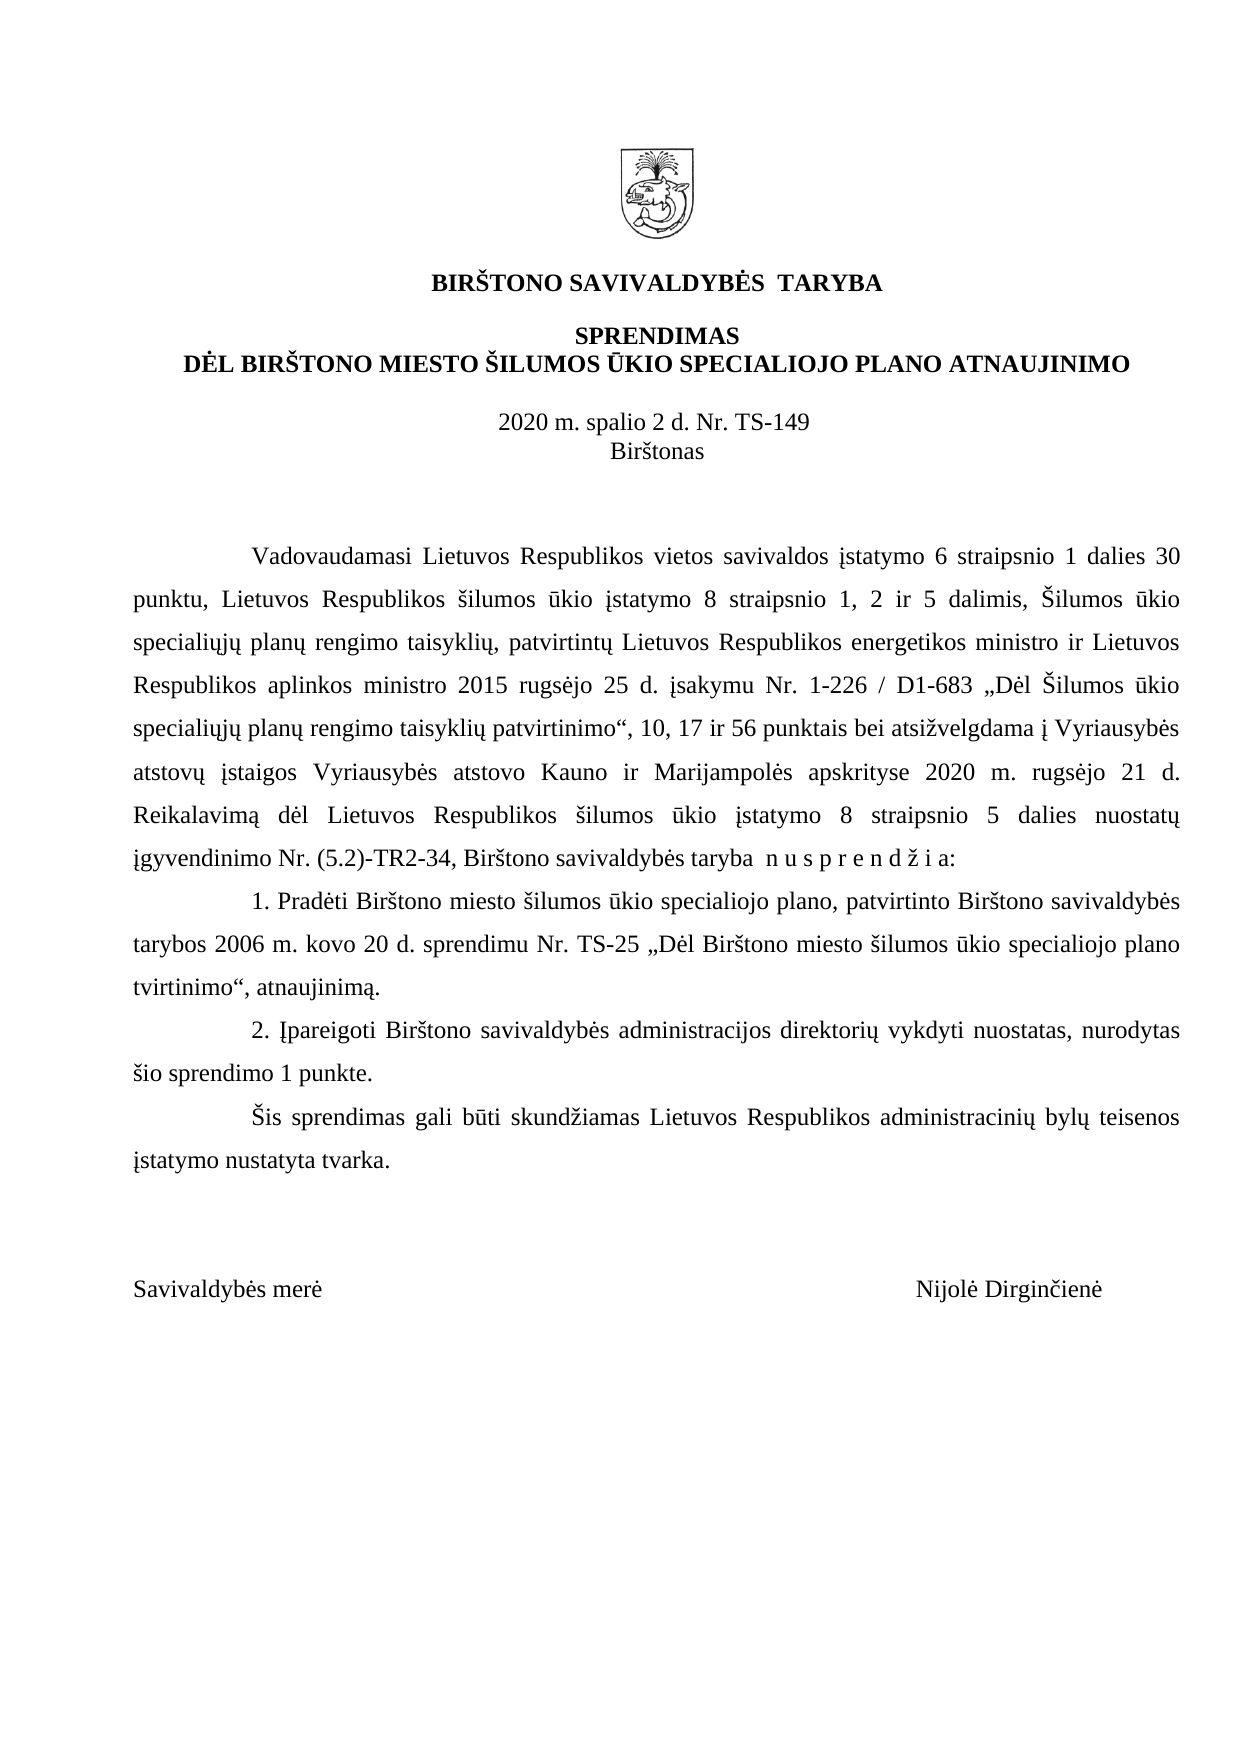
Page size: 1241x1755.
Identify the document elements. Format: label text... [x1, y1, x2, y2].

text Savivaldybės merė Nijolė Dirginčienė [133, 1274, 1181, 1303]
text 1. Pradėti Birštono miesto šilumos ūkio specialiojo plano, patvirtinto Birštono savivaldybės tarybos 2006 m. kovo 20 d. sprendimu Nr. TS-25 „Dėl Birštono miesto šilumos ūkio specialiojo plano tvirtinimo“, atnaujinimą. [133, 886, 1181, 1001]
text 2. Įpareigoti Birštono savivaldybės administracijos direktorių vykdyti nuostatas, nurodytas šio sprendimo 1 punkte. [133, 1015, 1181, 1087]
text sprendimas [133, 321, 1181, 349]
text Vadovaudamasi Lietuvos Respublikos vietos savivaldos įstatymo 6 straipsnio 1 dalies 30 punktu, Lietuvos Respublikos šilumos ūkio įstatymo 8 straipsnio 1, 2 ir 5 dalimis, Šilumos ūkio specialiųjų planų rengimo taisyklių, patvirtintų Lietuvos Respublikos energetikos ministro ir Lietuvos Respublikos aplinkos ministro 2015 rugsėjo 25 d. įsakymu Nr. 1-226 / D1-683 „Dėl Šilumos ūkio specialiųjų planų rengimo taisyklių patvirtinimo“, 10, 17 ir 56 punktais bei atsižvelgdama į Vyriausybės atstovų įstaigos Vyriausybės atstovo Kauno ir Marijampolės apskrityse 2020 m. rugsėjo 21 d. Reikalavimą dėl Lietuvos Respublikos šilumos ūkio įstatymo 8 straipsnio 5 dalies nuostatų įgyvendinimo Nr. (5.2)-TR2-34, Birštono savivaldybės taryba n u s p r e n d ž i a: [133, 541, 1181, 872]
text Šis sprendimas gali būti skundžiamas Lietuvos Respublikos administracinių bylų teisenos įstatymo nustatyta tvarka. [133, 1102, 1181, 1173]
text DĖL BIRŠTONO MIESTO ŠILUMOS ŪKIO SPECIALIOJO PLANO ATNAUJINIMO [133, 349, 1181, 378]
text Birštonas [133, 436, 1181, 464]
text BIRŠTONO SAVIVALDYBĖS TARYBA [133, 268, 1181, 297]
text 2020 m. spalio 2 d. Nr. TS-149 [133, 407, 1181, 436]
